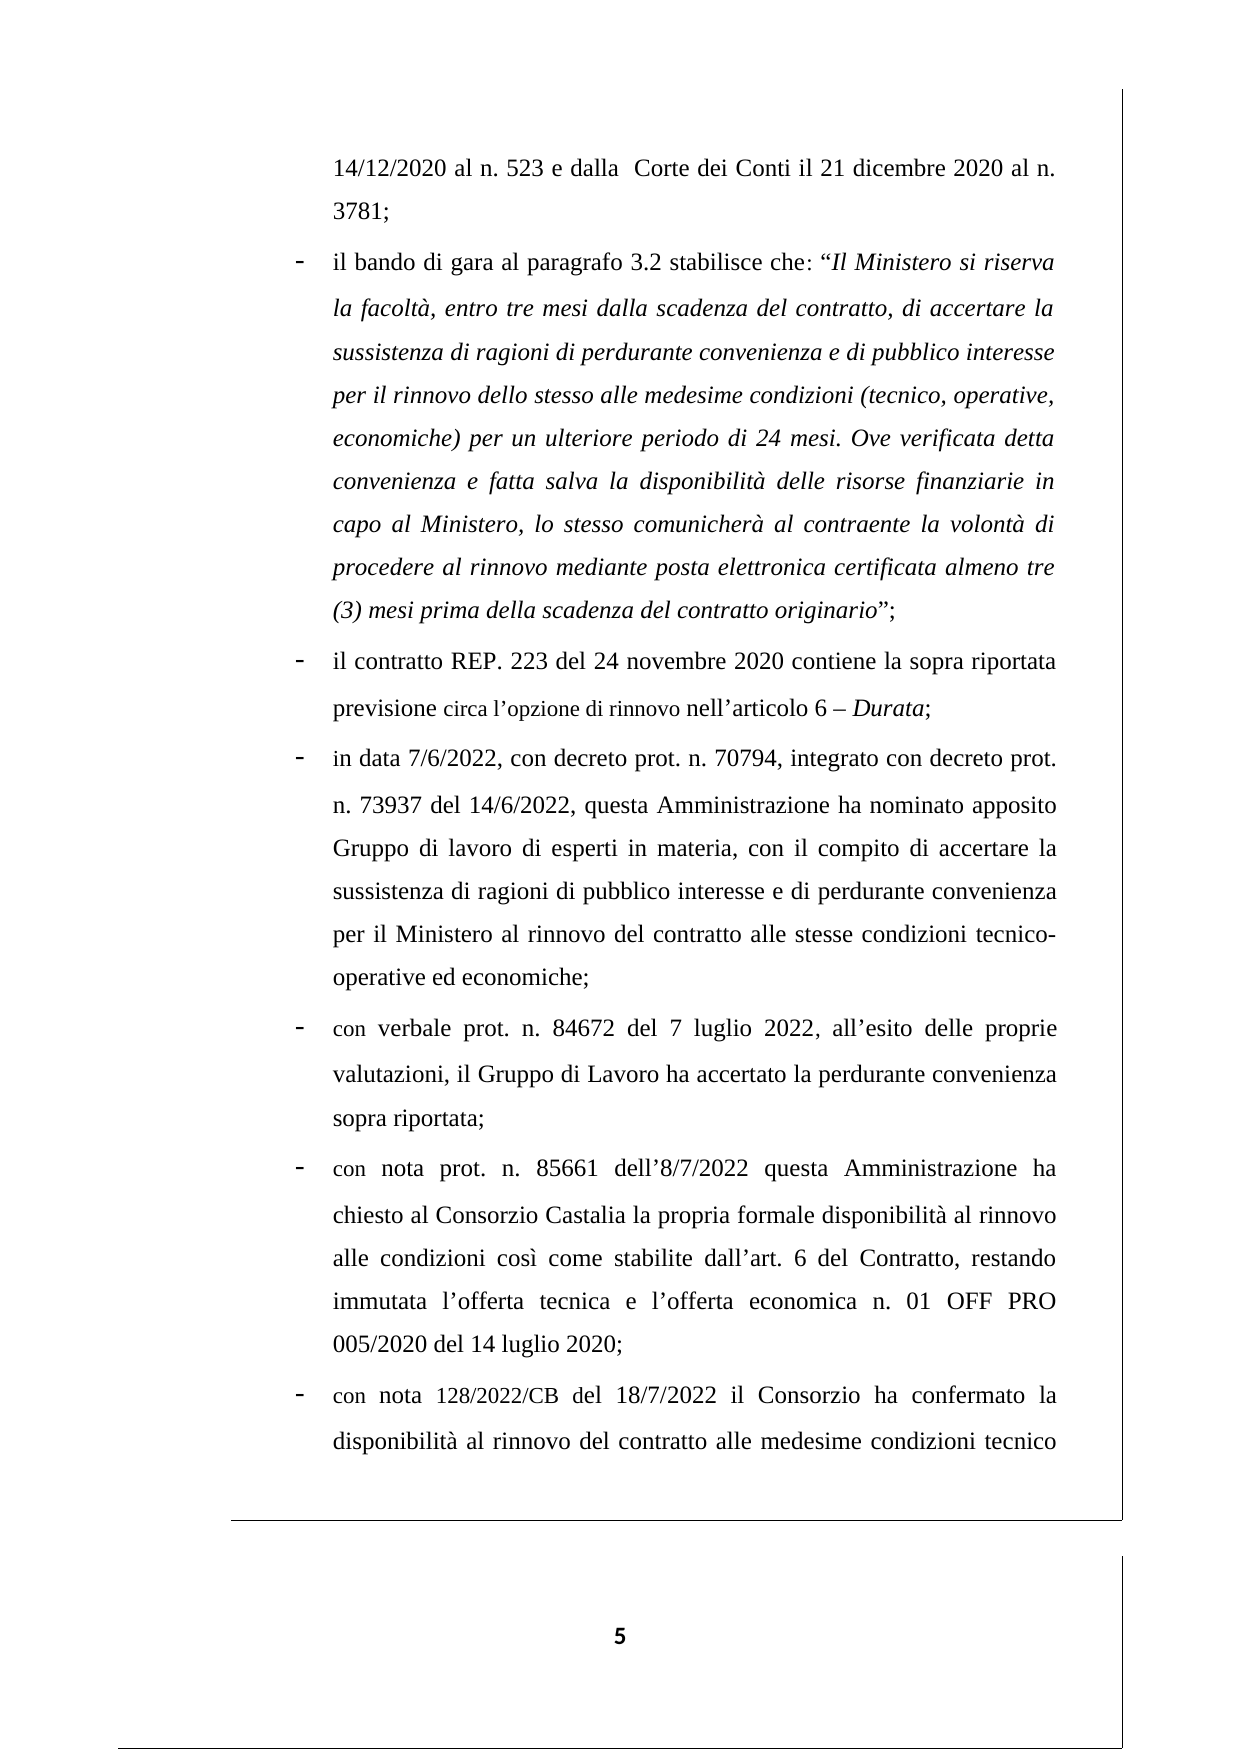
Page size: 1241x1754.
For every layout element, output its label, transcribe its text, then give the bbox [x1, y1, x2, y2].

list con nota prot. n. 85661 dell’8/7/2022 questa Amministrazione ha chiesto al Consorzio Castalia la propria formale disponibilità al rinnovo alle condizioni così come stabilite dall’art. 6 del Contratto, restando immutata l’offerta tecnica e l’offerta economica n. 01 OFF PRO 005/2020 del 14 luglio 2020; [231, 1081, 1122, 1308]
list il contratto per l’affidamento del “Servizio di intervento rapido per la riduzione, contenimento e recupero di idrocarburi, di sostanze dalle stesse derivate e di olii minerali nelle acque del mare territoriale e ove necessario in alto mare provenienti da sinistri marittimi, sversamenti operativi o volontari da navi, terminali petroliferi, piattaforme di estrazione, non esclusi gli inquinamenti di origine terrestre, nonché di contenimento del marine litter, delle plastiche in particolare, sia negli specchi acquei marini antistanti le foci dei principali fiumi sia nelle aree marine protette” REP. 223 - GIG 8320109326 è stato stipulato in data 24 novembre 2020 tra questa Amministrazione e l’Aggiudicataria Castalia Consorzio Stabile S.C.p.A. e approvato con decreto n. 97456 del 25 novembre – registrato dall’Ufficio Centrale di Bilancio in data 14/12/2020 al n. 523 e dalla Corte dei Conti il 21 dicembre 2020 al n. 3781; [231, 89, 1122, 175]
list il bando di gara al paragrafo 3.2 stabilisce che: “Il Ministero si riserva la facoltà, entro tre mesi dalla scadenza del contratto, di accertare la sussistenza di ragioni di perdurante convenienza e di pubblico interesse per il rinnovo dello stesso alle medesime condizioni (tecnico, operative, economiche) per un ulteriore periodo di 24 mesi. Ove verificata detta convenienza e fatta salva la disponibilità delle risorse finanziarie in capo al Ministero, lo stesso comunicherà al contraente la volontà di procedere al rinnovo mediante posta elettronica certificata almeno tre (3) mesi prima della scadenza del contratto originario”; [231, 175, 1122, 574]
list con nota 128/2022/CB del 18/7/2022 il Consorzio ha confermato la disponibilità al rinnovo del contratto alle medesime condizioni tecnico operative ed economiche vigenti alla data entrata in vigore dello stesso, pur ribadendo la già rappresentata necessità di definire le modalità di recupero dei maggiori costi conseguenti al recente anomalo incremento del costo del gasolio; [231, 1308, 1122, 1520]
list in data 7/6/2022, con decreto prot. n. 70794, integrato con decreto prot. n. 73937 del 14/6/2022, questa Amministrazione ha nominato apposito Gruppo di lavoro di esperti in materia, con il compito di accertare la sussistenza di ragioni di pubblico interesse e di perdurante convenienza per il Ministero al rinnovo del contratto alle stesse condizioni tecnico-operative ed economiche; [231, 671, 1122, 941]
list il contratto REP. 223 del 24 novembre 2020 contiene la sopra riportata previsione circa l’opzione di rinnovo nell’articolo 6 – Durata; [231, 574, 1122, 671]
list con verbale prot. n. 84672 del 7 luglio 2022, all’esito delle proprie valutazioni, il Gruppo di Lavoro ha accertato la perdurante convenienza sopra riportata; [231, 941, 1122, 1081]
